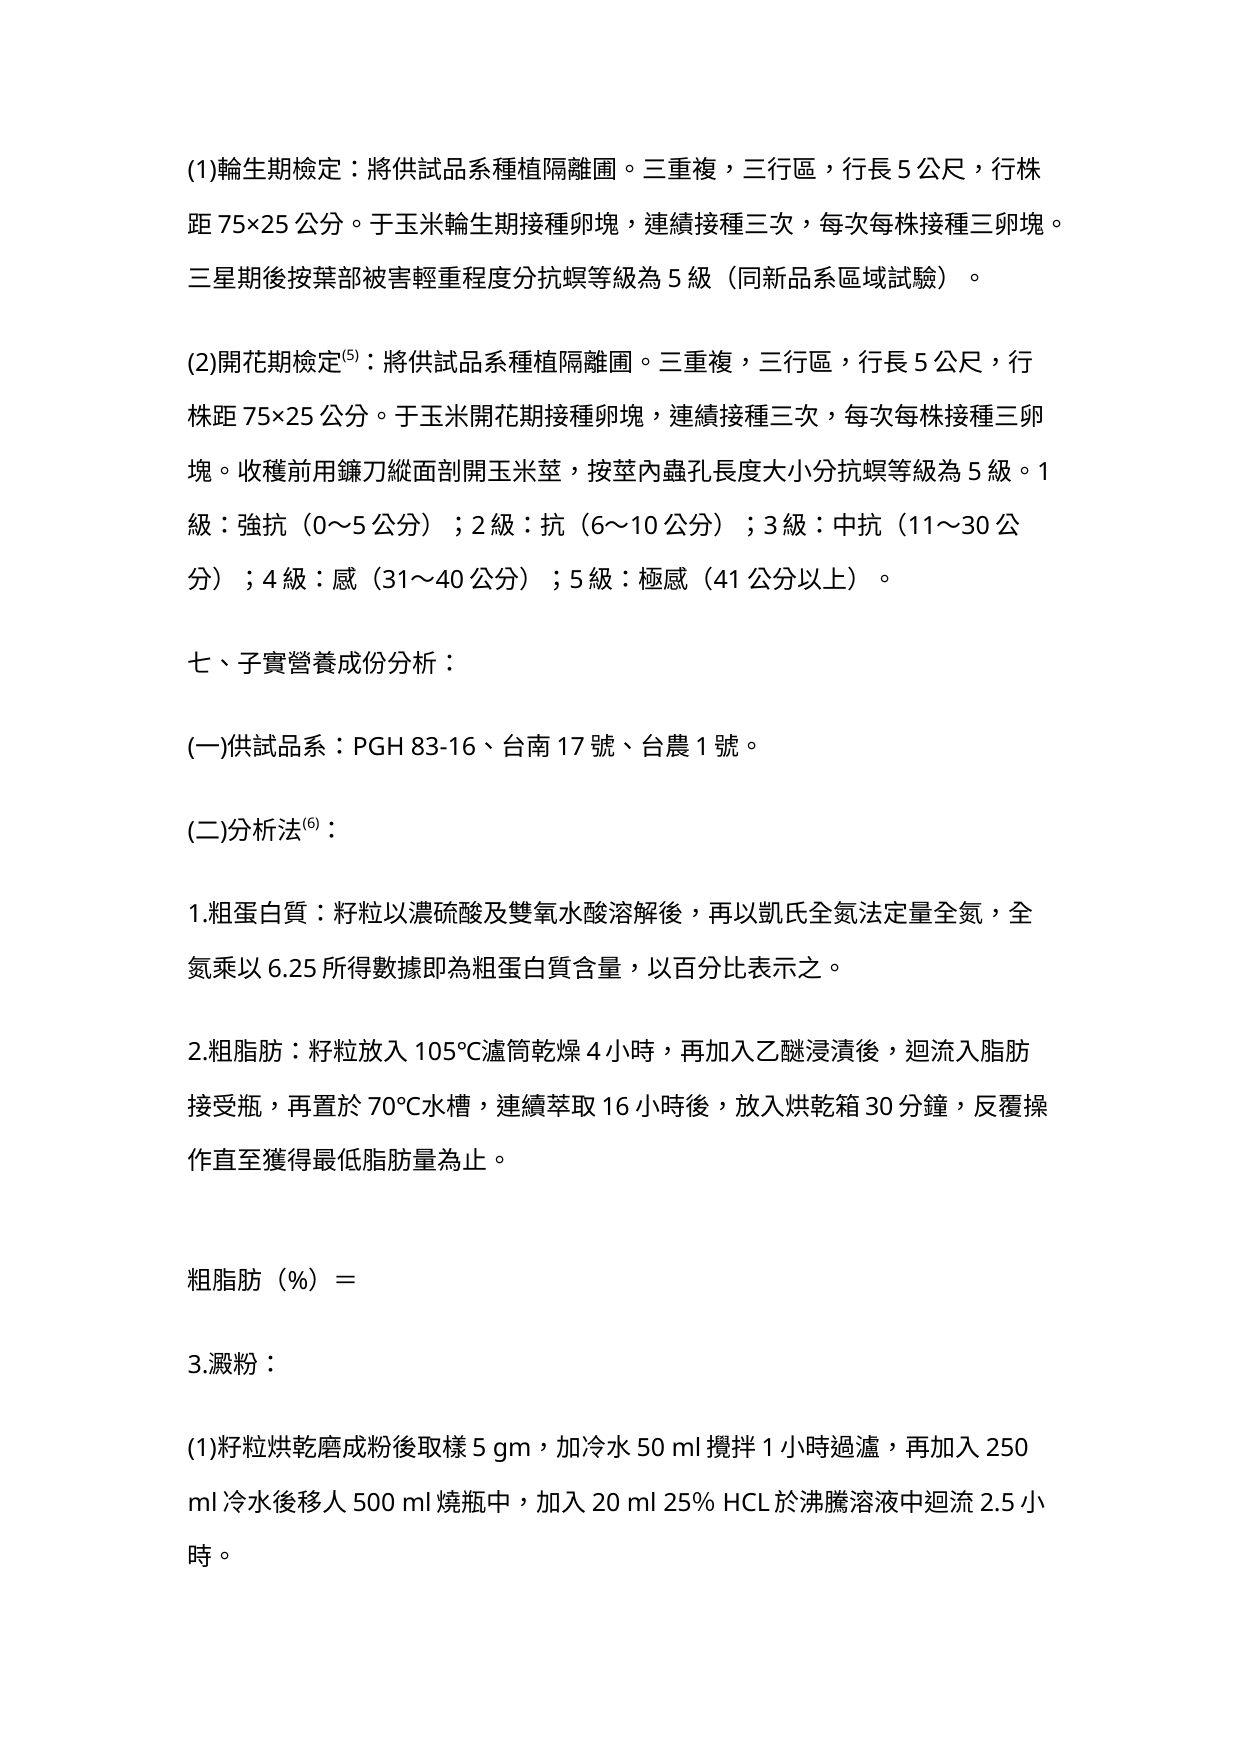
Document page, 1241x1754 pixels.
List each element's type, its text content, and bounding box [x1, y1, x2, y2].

text 1.粗蛋白質：籽粒以濃硫酸及雙氧水酸溶解後，再以凱氏全氮法定量全氮，全氮乘以6.25所得數據即為粗蛋白質含量，以百分比表示之。 [187, 894, 1053, 984]
text (1)籽粒烘乾磨成粉後取樣5 gm，加冷水50 ml攪拌1小時過瀘，再加入250 ml冷水後移人500 ml燒瓶中，加入20 ml 25％ HCL於沸騰溶液中迴流2.5小時。 [187, 1428, 1053, 1573]
text 3.澱粉： [187, 1344, 1053, 1381]
text (一)供試品系：PGH 83-16、台南17號、台農1號。 [187, 727, 1053, 763]
text (二)分析法(6)： [187, 810, 1053, 847]
text 2.粗脂肪：籽粒放入105℃瀘筒乾燥4小時，再加入乙醚浸漬後，迴流入脂肪接受瓶，再置於70℃水槽，連續萃取16小時後，放入烘乾箱30分鐘，反覆操作直至獲得最低脂肪量為止。 [187, 1032, 1053, 1177]
text (1)輪生期檢定：將供試品系種植隔離圃。三重複，三行區，行長5公尺，行株距75×25公分。于玉米輪生期接種卵塊，連績接種三次，每次每株接種三卵塊。三星期後按葉部被害輕重程度分抗螟等級為5級（同新品系區域試驗）。 [187, 150, 1053, 295]
text 七、子實營養成份分析： [187, 643, 1053, 679]
text 粗脂肪（%）＝ [187, 1224, 1053, 1297]
text (2)開花期檢定(5)：將供試品系種植隔離圃。三重複，三行區，行長5公尺，行株距75×25公分。于玉米開花期接種卵塊，連績接種三次，每次每株接種三卵塊。收穫前用鐮刀縱面剖開玉米莖，按莖內蟲孔長度大小分抗螟等級為5級。1級：強抗（0～5公分）；2級：抗（6～10公分）；3級：中抗（11～30公分）；4級：感（31～40公分）；5級：極感（41公分以上）。 [187, 342, 1053, 596]
